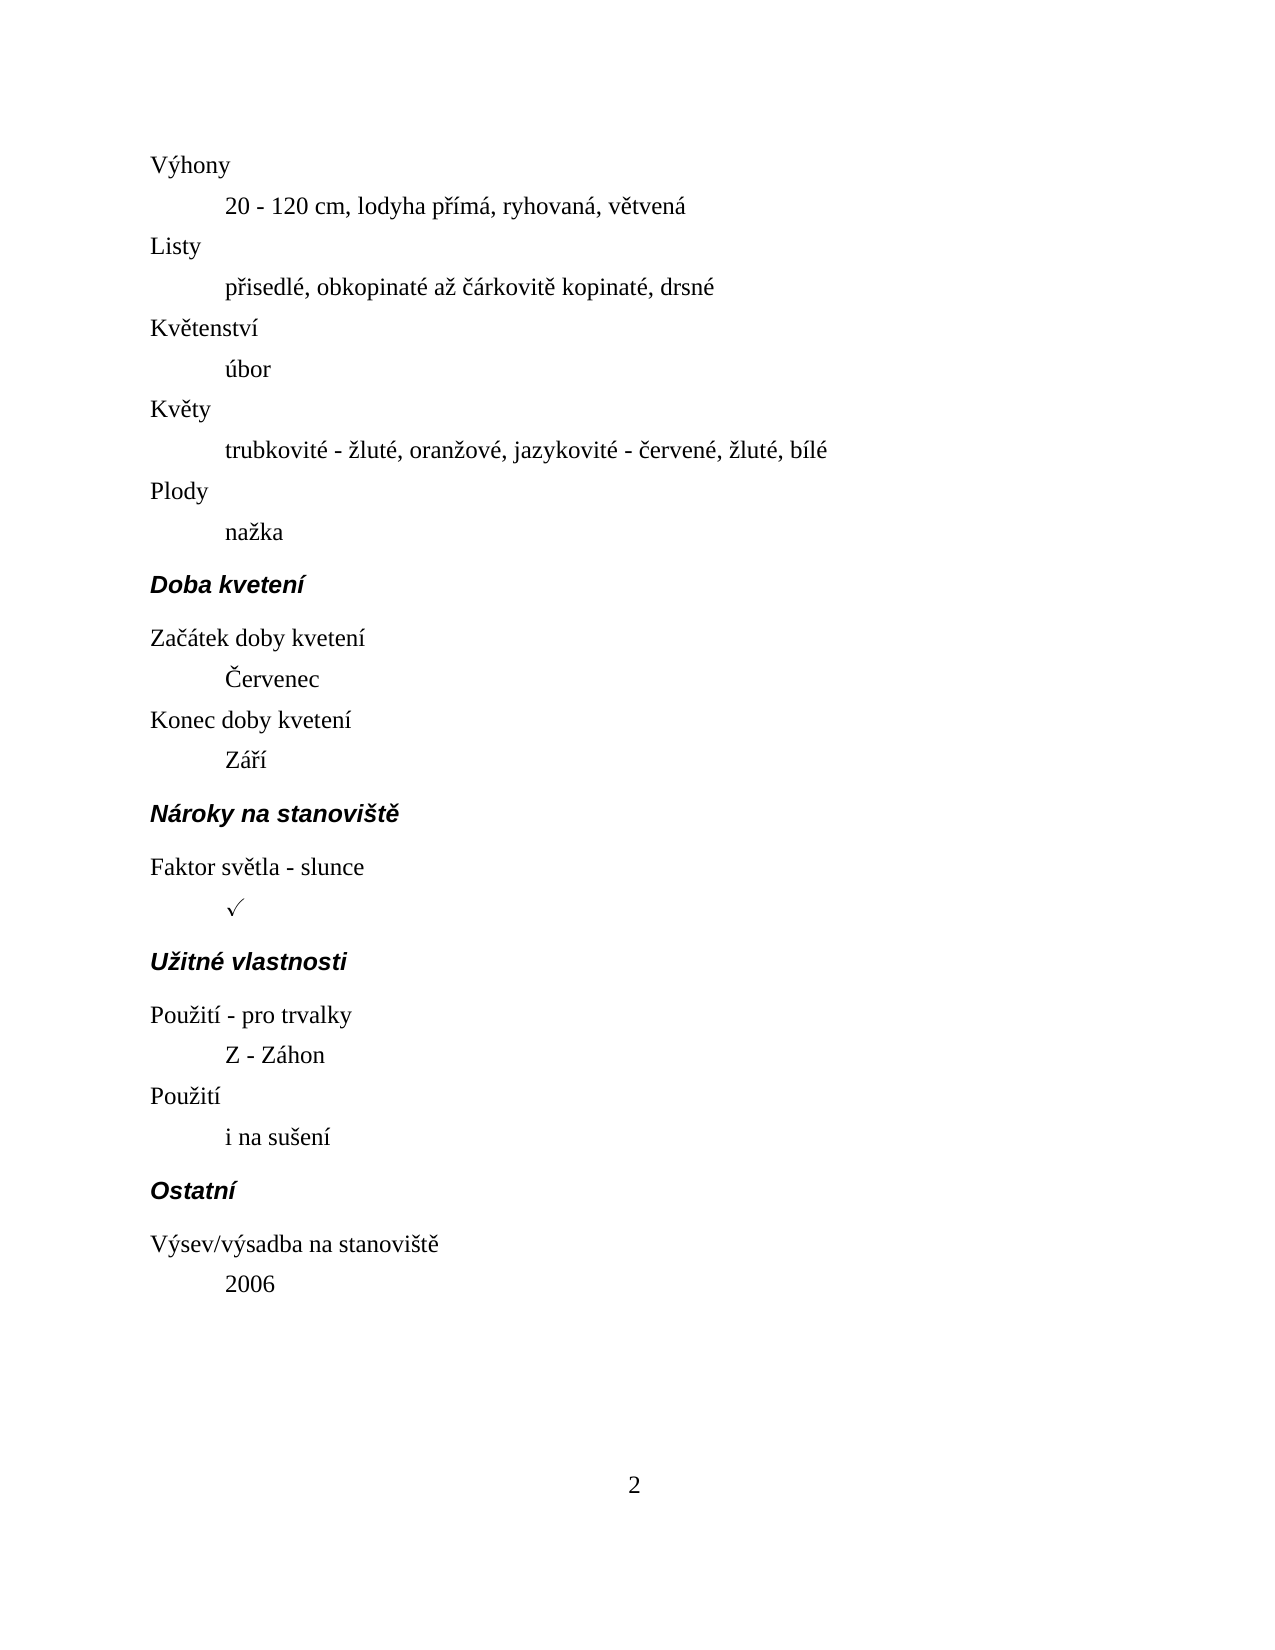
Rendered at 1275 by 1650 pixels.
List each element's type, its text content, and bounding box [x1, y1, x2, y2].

text 2006 [225, 1269, 1125, 1298]
text úbor [225, 354, 1125, 382]
text trubkovité - žluté, oranžové, jazykovité - červené, žluté, bílé [225, 435, 1125, 464]
text Z - Záhon [225, 1041, 1125, 1069]
subtitle Ostatní [150, 1176, 1125, 1204]
text 20 - 120 cm, lodyha přímá, ryhovaná, větvená [225, 191, 1125, 219]
subtitle Nároky na stanoviště [150, 799, 1125, 828]
text Použití [150, 1081, 1125, 1110]
text i na sušení [225, 1122, 1125, 1151]
text Plody [150, 476, 1125, 504]
text Výhony [150, 150, 1125, 179]
text Faktor světla - slunce [150, 852, 1125, 881]
text Výsev/výsadba na stanoviště [150, 1229, 1125, 1257]
text ✓ [225, 893, 1125, 922]
text Konec doby kvetení [150, 705, 1125, 733]
text Začátek doby kvetení [150, 623, 1125, 652]
text Květy [150, 394, 1125, 423]
text Listy [150, 231, 1125, 260]
text Červenec [225, 664, 1125, 693]
text nažka [225, 517, 1125, 545]
text Použití - pro trvalky [150, 1000, 1125, 1028]
text Květenství [150, 313, 1125, 342]
text přisedlé, obkopinaté až čárkovitě kopinaté, drsné [225, 272, 1125, 301]
subtitle Užitné vlastnosti [150, 947, 1125, 975]
subtitle Doba kvetení [150, 570, 1125, 599]
text Září [225, 746, 1125, 774]
